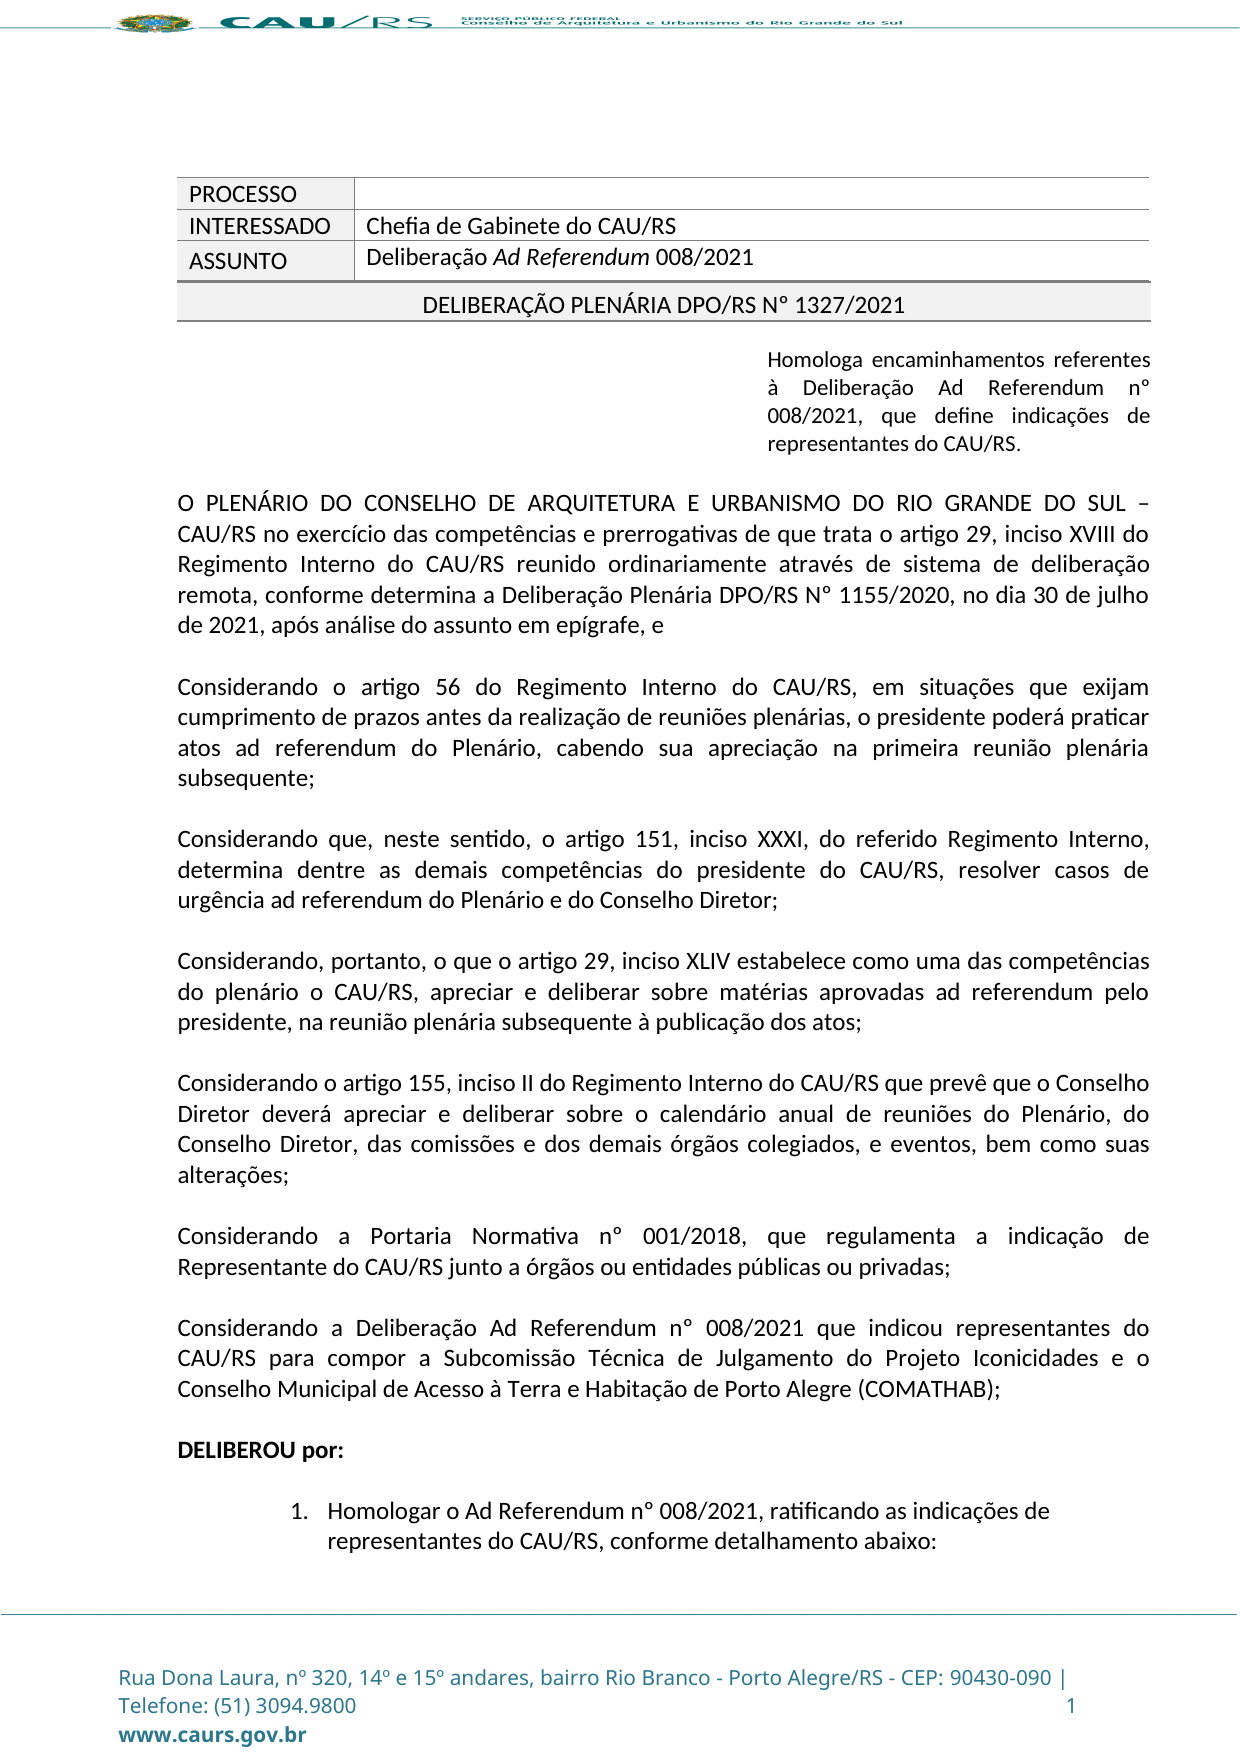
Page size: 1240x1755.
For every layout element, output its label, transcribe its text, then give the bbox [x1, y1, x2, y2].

text DELIBEROU por: [177, 1434, 1151, 1464]
text DELIBERAÇÃO PLENÁRIA DPO/RS Nº 1327/2021 [177, 283, 1151, 320]
text Considerando a Portaria Normativa nº 001/2018, que regulamenta a indicação de Representante do CAU/RS junto a órgãos ou entidades públicas ou privadas; [177, 1220, 1151, 1281]
list Homologar o Ad Referendum nº 008/2021, ratificando as indicações de representantes do CAU/RS, conforme detalhamento abaixo: [290, 1495, 1151, 1556]
text Homologa encaminhamentos referentes à Deliberação Ad Referendum nº 008/2021, que define indicações de representantes do CAU/RS. [767, 345, 1151, 457]
text Considerando a Deliberação Ad Referendum nº 008/2021 que indicou representantes do CAU/RS para compor a Subcomissão Técnica de Julgamento do Projeto Iconicidades e o Conselho Municipal de Acesso à Terra e Habitação de Porto Alegre (COMATHAB); [177, 1312, 1151, 1403]
text Considerando, portanto, o que o artigo 29, inciso XLIV estabelece como uma das competências do plenário o CAU/RS, apreciar e deliberar sobre matérias aprovadas ad referendum pelo presidente, na reunião plenária subsequente à publicação dos atos; [177, 945, 1151, 1037]
text Considerando o artigo 56 do Regimento Interno do CAU/RS, em situações que exijam cumprimento de prazos antes da realização de reuniões plenárias, o presidente poderá praticar atos ad referendum do Plenário, cabendo sua apreciação na primeira reunião plenária subsequente; [177, 671, 1151, 793]
table_cell INTERESSADO [177, 210, 354, 240]
table_cell Deliberação Ad Referendum 008/2021 [355, 241, 1149, 280]
table_header PROCESSO [177, 178, 354, 209]
text Considerando que, neste sentido, o artigo 151, inciso XXXI, do referido Regimento Interno, determina dentre as demais competências do presidente do CAU/RS, resolver casos de urgência ad referendum do Plenário e do Conselho Diretor; [177, 823, 1151, 915]
table_cell ASSUNTO [177, 241, 354, 280]
text O PLENÁRIO DO CONSELHO DE ARQUITETURA E URBANISMO DO RIO GRANDE DO SUL – CAU/RS no exercício das competências e prerrogativas de que trata o artigo 29, inciso XVIII do Regimento Interno do CAU/RS reunido ordinariamente através de sistema de deliberação remota, conforme determina a Deliberação Plenária DPO/RS Nº 1155/2020, no dia 30 de julho de 2021, após análise do assunto em epígrafe, e [177, 488, 1151, 640]
table_cell Chefia de Gabinete do CAU/RS [355, 210, 1149, 240]
table_header [355, 178, 1149, 209]
text Considerando o artigo 155, inciso II do Regimento Interno do CAU/RS que prevê que o Conselho Diretor deverá apreciar e deliberar sobre o calendário anual de reuniões do Plenário, do Conselho Diretor, das comissões e dos demais órgãos colegiados, e eventos, bem como suas alterações; [177, 1067, 1151, 1189]
